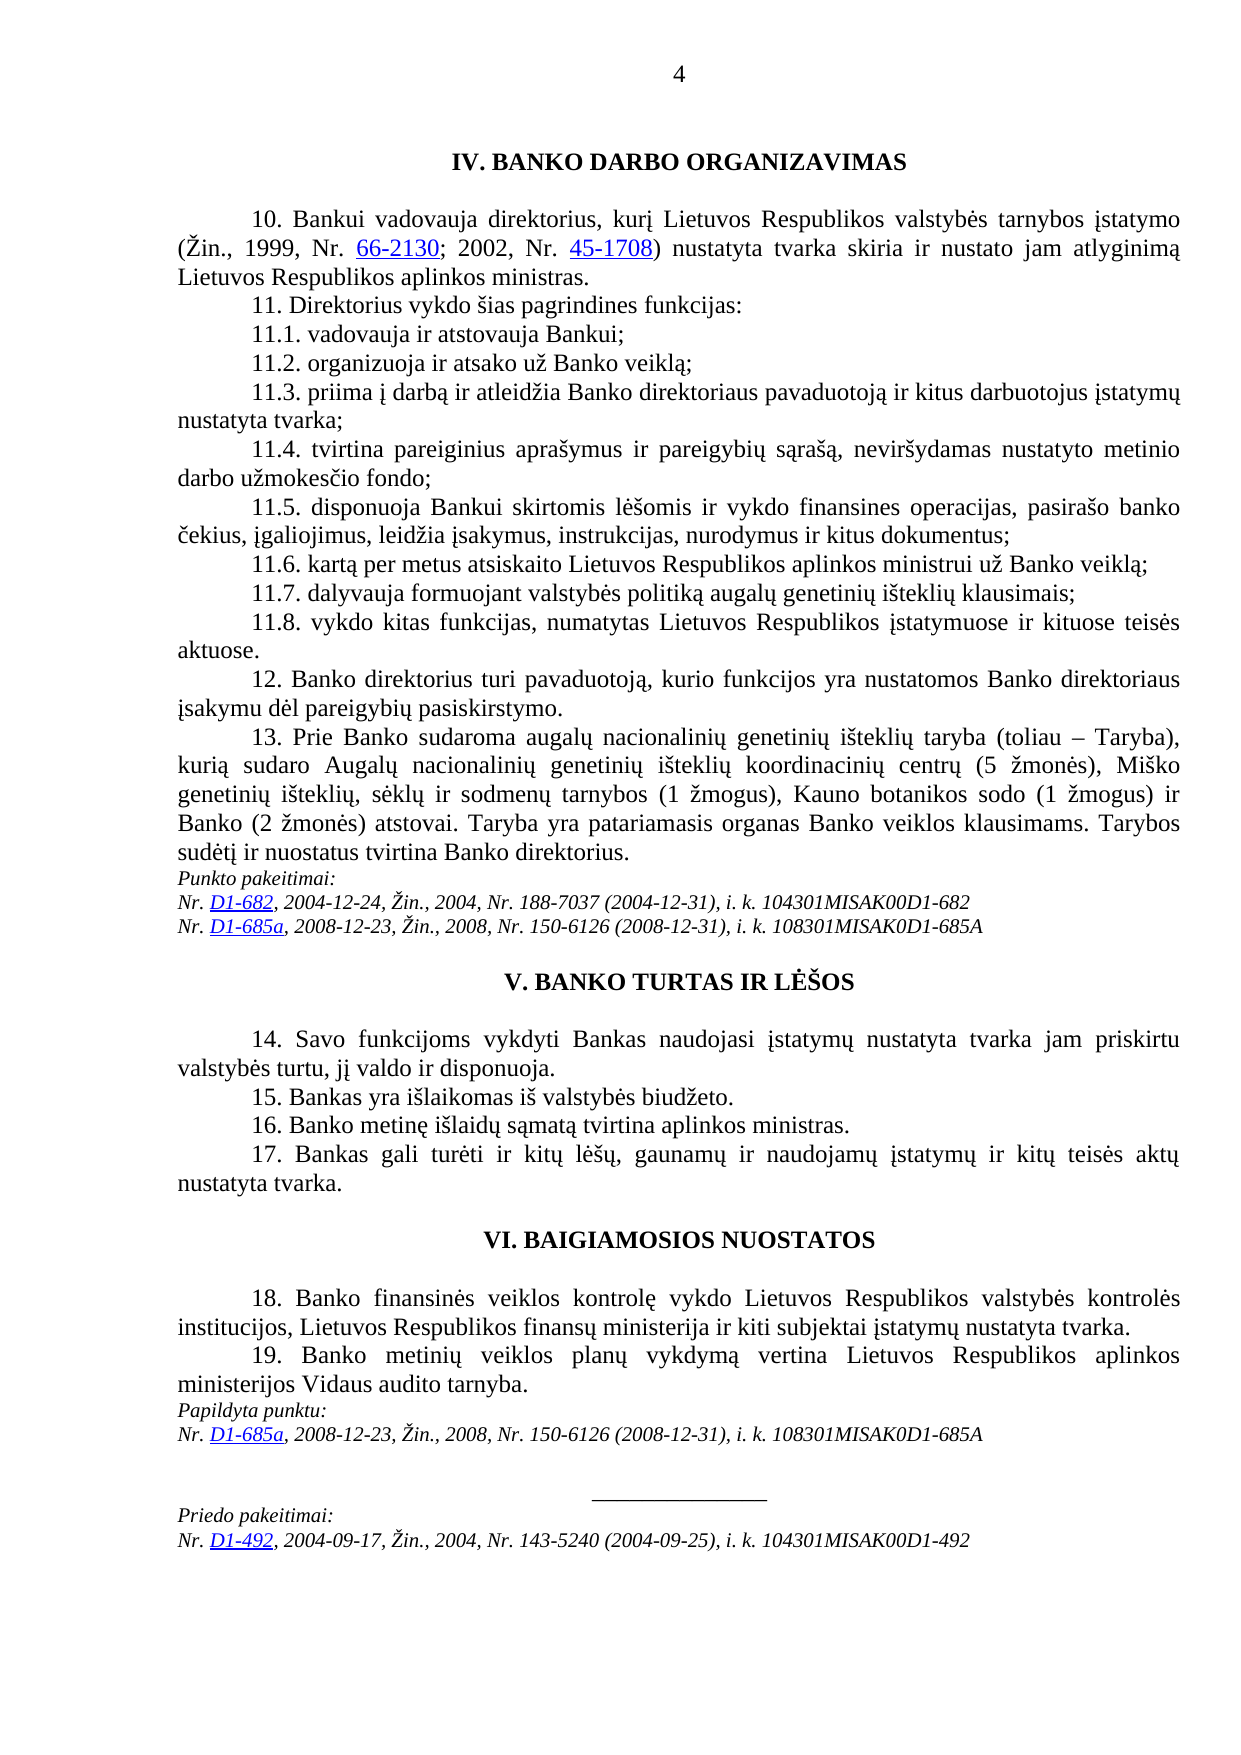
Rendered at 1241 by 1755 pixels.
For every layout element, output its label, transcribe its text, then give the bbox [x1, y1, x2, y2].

text VI. BAIGIAMOSIOS NUOSTATOS [177, 1225, 1181, 1254]
text 11.3. priima į darbą ir atleidžia Banko direktoriaus pavaduotoją ir kitus darbuotojus įstatymų nustatyta tvarka; [177, 377, 1181, 434]
text Nr. D1-682, 2004-12-24, Žin., 2004, Nr. 188-7037 (2004-12-31), i. k. 104301MISAK00D1-682 [177, 890, 1181, 914]
text 11.5. disponuoja Bankui skirtomis lėšomis ir vykdo finansines operacijas, pasirašo banko čekius, įgaliojimus, leidžia įsakymus, instrukcijas, nurodymus ir kitus dokumentus; [177, 492, 1181, 549]
text 16. Banko metinę išlaidų sąmatą tvirtina aplinkos ministras. [177, 1110, 1181, 1139]
text 19. Banko metinių veiklos planų vykdymą vertina Lietuvos Respublikos aplinkos ministerijos Vidaus audito tarnyba. [177, 1340, 1181, 1398]
text 18. Banko finansinės veiklos kontrolę vykdo Lietuvos Respublikos valstybės kontrolės institucijos, Lietuvos Respublikos finansų ministerija ir kiti subjektai įstatymų nustatyta tvarka. [177, 1283, 1181, 1340]
text Nr. D1-685a, 2008-12-23, Žin., 2008, Nr. 150-6126 (2008-12-31), i. k. 108301MISAK0D1-685A [177, 1422, 1181, 1446]
text 11. Direktorius vykdo šias pagrindines funkcijas: [177, 291, 1181, 319]
text ______________ [177, 1475, 1181, 1503]
text 12. Banko direktorius turi pavaduotoją, kurio funkcijos yra nustatomos Banko direktoriaus įsakymu dėl pareigybių pasiskirstymo. [177, 664, 1181, 722]
text Papildyta punktu: [177, 1398, 1181, 1422]
text 14. Savo funkcijoms vykdyti Bankas naudojasi įstatymų nustatyta tvarka jam priskirtu valstybės turtu, jį valdo ir disponuoja. [177, 1024, 1181, 1082]
text 11.6. kartą per metus atsiskaito Lietuvos Respublikos aplinkos ministrui už Banko veiklą; [177, 549, 1181, 578]
text Nr. D1-492, 2004-09-17, Žin., 2004, Nr. 143-5240 (2004-09-25), i. k. 104301MISAK00D1-492 [177, 1527, 1181, 1552]
text 11.1. vadovauja ir atstovauja Bankui; [177, 319, 1181, 348]
text 11.7. dalyvauja formuojant valstybės politiką augalų genetinių išteklių klausimais; [177, 578, 1181, 607]
text 11.4. tvirtina pareiginius aprašymus ir pareigybių sąrašą, neviršydamas nustatyto metinio darbo užmokesčio fondo; [177, 434, 1181, 492]
text IV. BANKO DARBO ORGANIZAVIMAS [177, 147, 1181, 176]
text Priedo pakeitimai: [177, 1503, 1181, 1527]
text 17. Bankas gali turėti ir kitų lėšų, gaunamų ir naudojamų įstatymų ir kitų teisės aktų nustatyta tvarka. [177, 1139, 1181, 1197]
text 13. Prie Banko sudaroma augalų nacionalinių genetinių išteklių taryba (toliau – Taryba), kurią sudaro Augalų nacionalinių genetinių išteklių koordinacinių centrų (5 žmonės), Miško genetinių išteklių, sėklų ir sodmenų tarnybos (1 žmogus), Kauno botanikos sodo (1 žmogus) ir Banko (2 žmonės) atstovai. Taryba yra patariamasis organas Banko veiklos klausimams. Tarybos sudėtį ir nuostatus tvirtina Banko direktorius. [177, 722, 1181, 866]
text 10. Bankui vadovauja direktorius, kurį Lietuvos Respublikos valstybės tarnybos įstatymo (Žin., 1999, Nr. 66-2130; 2002, Nr. 45-1708) nustatyta tvarka skiria ir nustato jam atlyginimą Lietuvos Respublikos aplinkos ministras. [177, 204, 1181, 291]
text Nr. D1-685a, 2008-12-23, Žin., 2008, Nr. 150-6126 (2008-12-31), i. k. 108301MISAK0D1-685A [177, 914, 1181, 938]
text V. BANKO TURTAS IR LĖŠOS [177, 967, 1181, 995]
text 15. Bankas yra išlaikomas iš valstybės biudžeto. [177, 1082, 1181, 1110]
text 11.8. vykdo kitas funkcijas, numatytas Lietuvos Respublikos įstatymuose ir kituose teisės aktuose. [177, 607, 1181, 664]
text 11.2. organizuoja ir atsako už Banko veiklą; [177, 348, 1181, 377]
text Punkto pakeitimai: [177, 866, 1181, 890]
